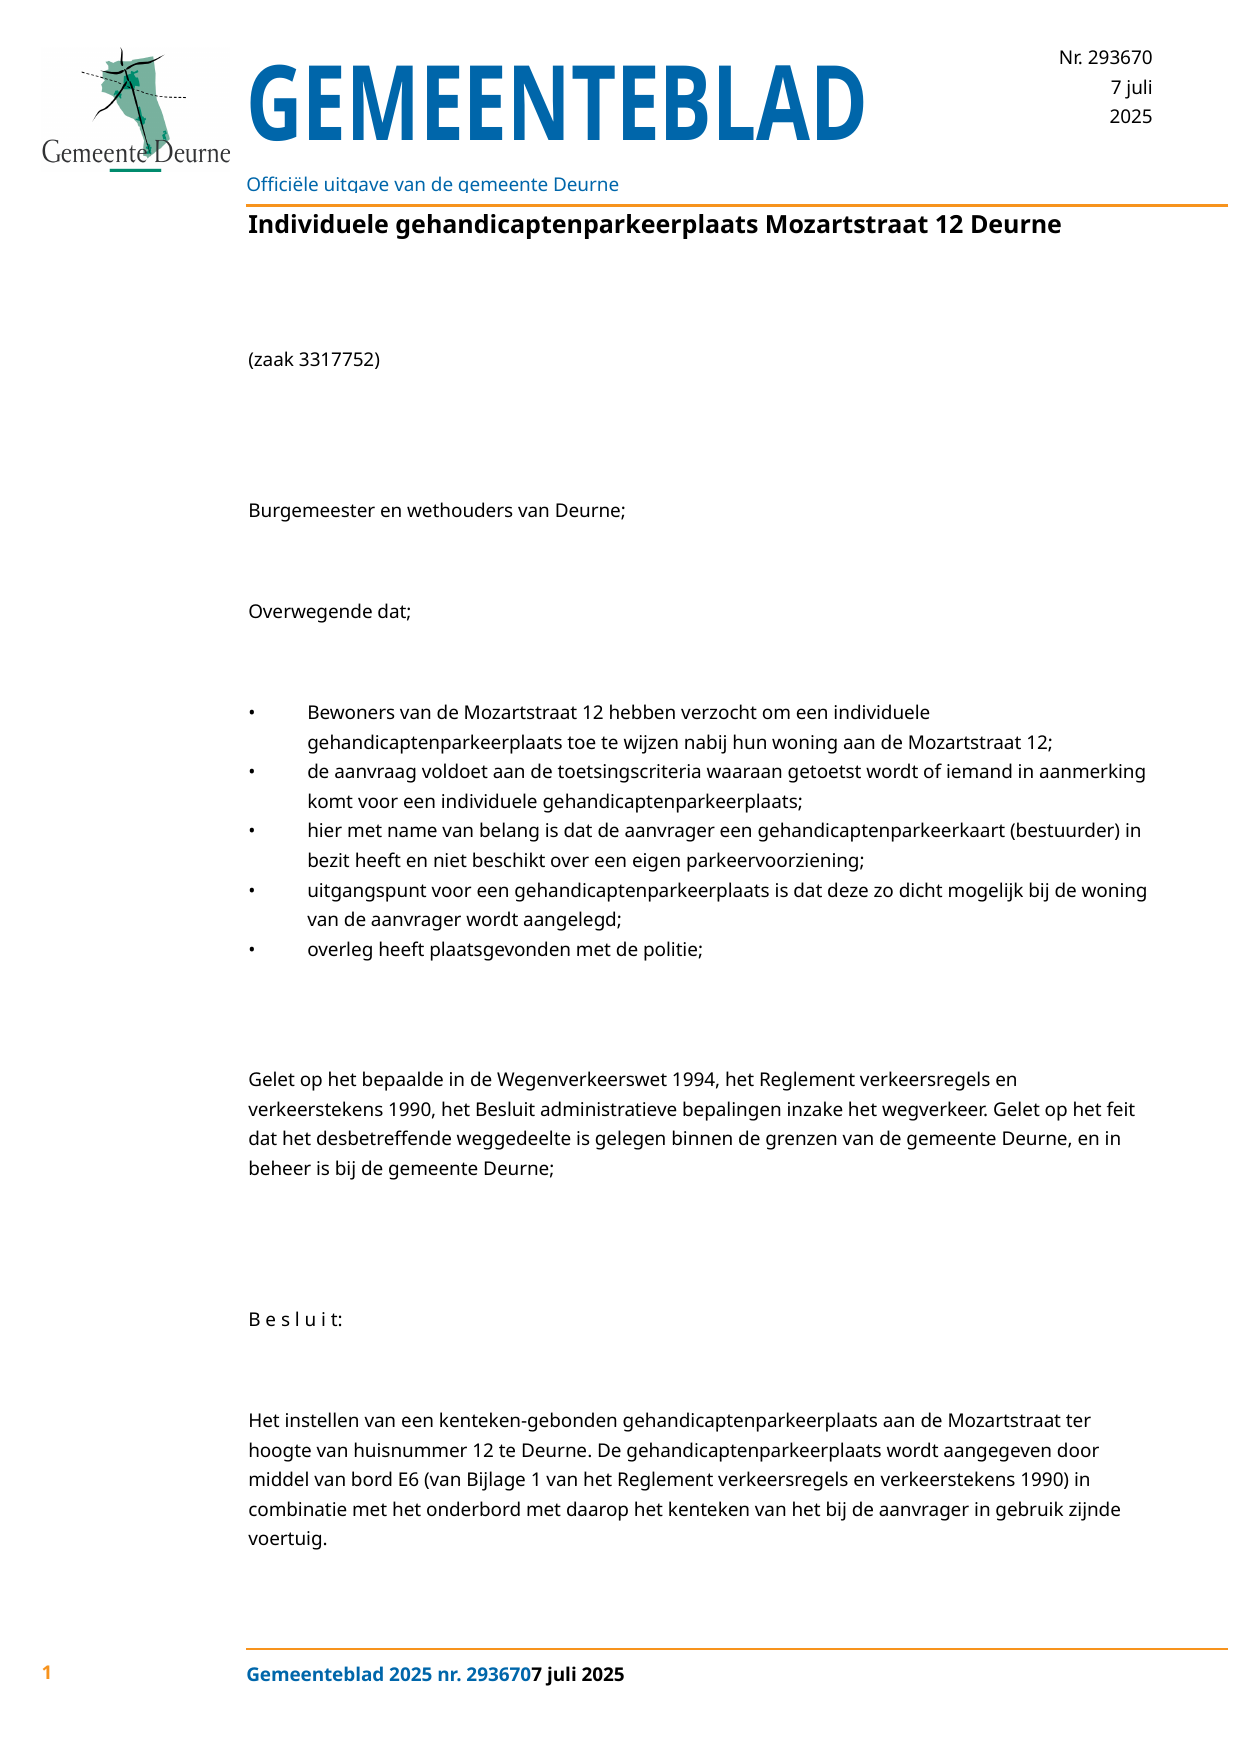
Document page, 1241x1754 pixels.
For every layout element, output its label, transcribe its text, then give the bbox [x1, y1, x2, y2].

list overleg heeft plaatsgevonden met de politie; [248, 936, 1152, 962]
text Individuele gehandicaptenparkeerplaats Mozartstraat 12 Deurne [248, 207, 1152, 241]
text Het instellen van een kenteken-gebonden gehandicaptenparkeerplaats aan de Mozartstraat ter hoogte van huisnummer 12 te Deurne. De gehandicaptenparkeerplaats wordt aangegeven door middel van bord E6 (van Bijlage 1 van het Reglement verkeersregels en verkeerstekens 1990) in combinatie met het onderbord met daarop het kenteken van het bij de aanvrager in gebruik zijnde voertuig. [248, 1407, 1152, 1551]
text Gelet op het bepaalde in de Wegenverkeerswet 1994, het Reglement verkeersregels en verkeerstekens 1990, het Besluit administratieve bepalingen inzake het wegverkeer. Gelet op het feit dat het desbetreffende weggedeelte is gelegen binnen de grenzen van de gemeente Deurne, en in beheer is bij de gemeente Deurne; [248, 1066, 1152, 1181]
list hier met name van belang is dat de aanvrager een gehandicaptenparkeerkaart (bestuurder) in bezit heeft en niet beschikt over een eigen parkeervoorziening; [248, 818, 1152, 873]
list de aanvraag voldoet aan de toetsingscriteria waaraan getoetst wordt of iemand in aanmerking komt voor een individuele gehandicaptenparkeerplaats; [248, 758, 1152, 814]
list Bewoners van de Mozartstraat 12 hebben verzocht om een individuele gehandicaptenparkeerplaats toe te wijzen nabij hun woning aan de Mozartstraat 12; [248, 699, 1152, 755]
list uitgangspunt voor een gehandicaptenparkeerplaats is dat deze zo dicht mogelijk bij de woning van de aanvrager wordt aangelegd; [248, 877, 1152, 932]
text Overwegende dat; [248, 598, 1152, 624]
text (zaak 3317752) [248, 346, 1152, 372]
text B e s l u i t: [248, 1306, 1152, 1332]
text Burgemeester en wethouders van Deurne; [248, 498, 1152, 523]
picture [41, 47, 231, 172]
